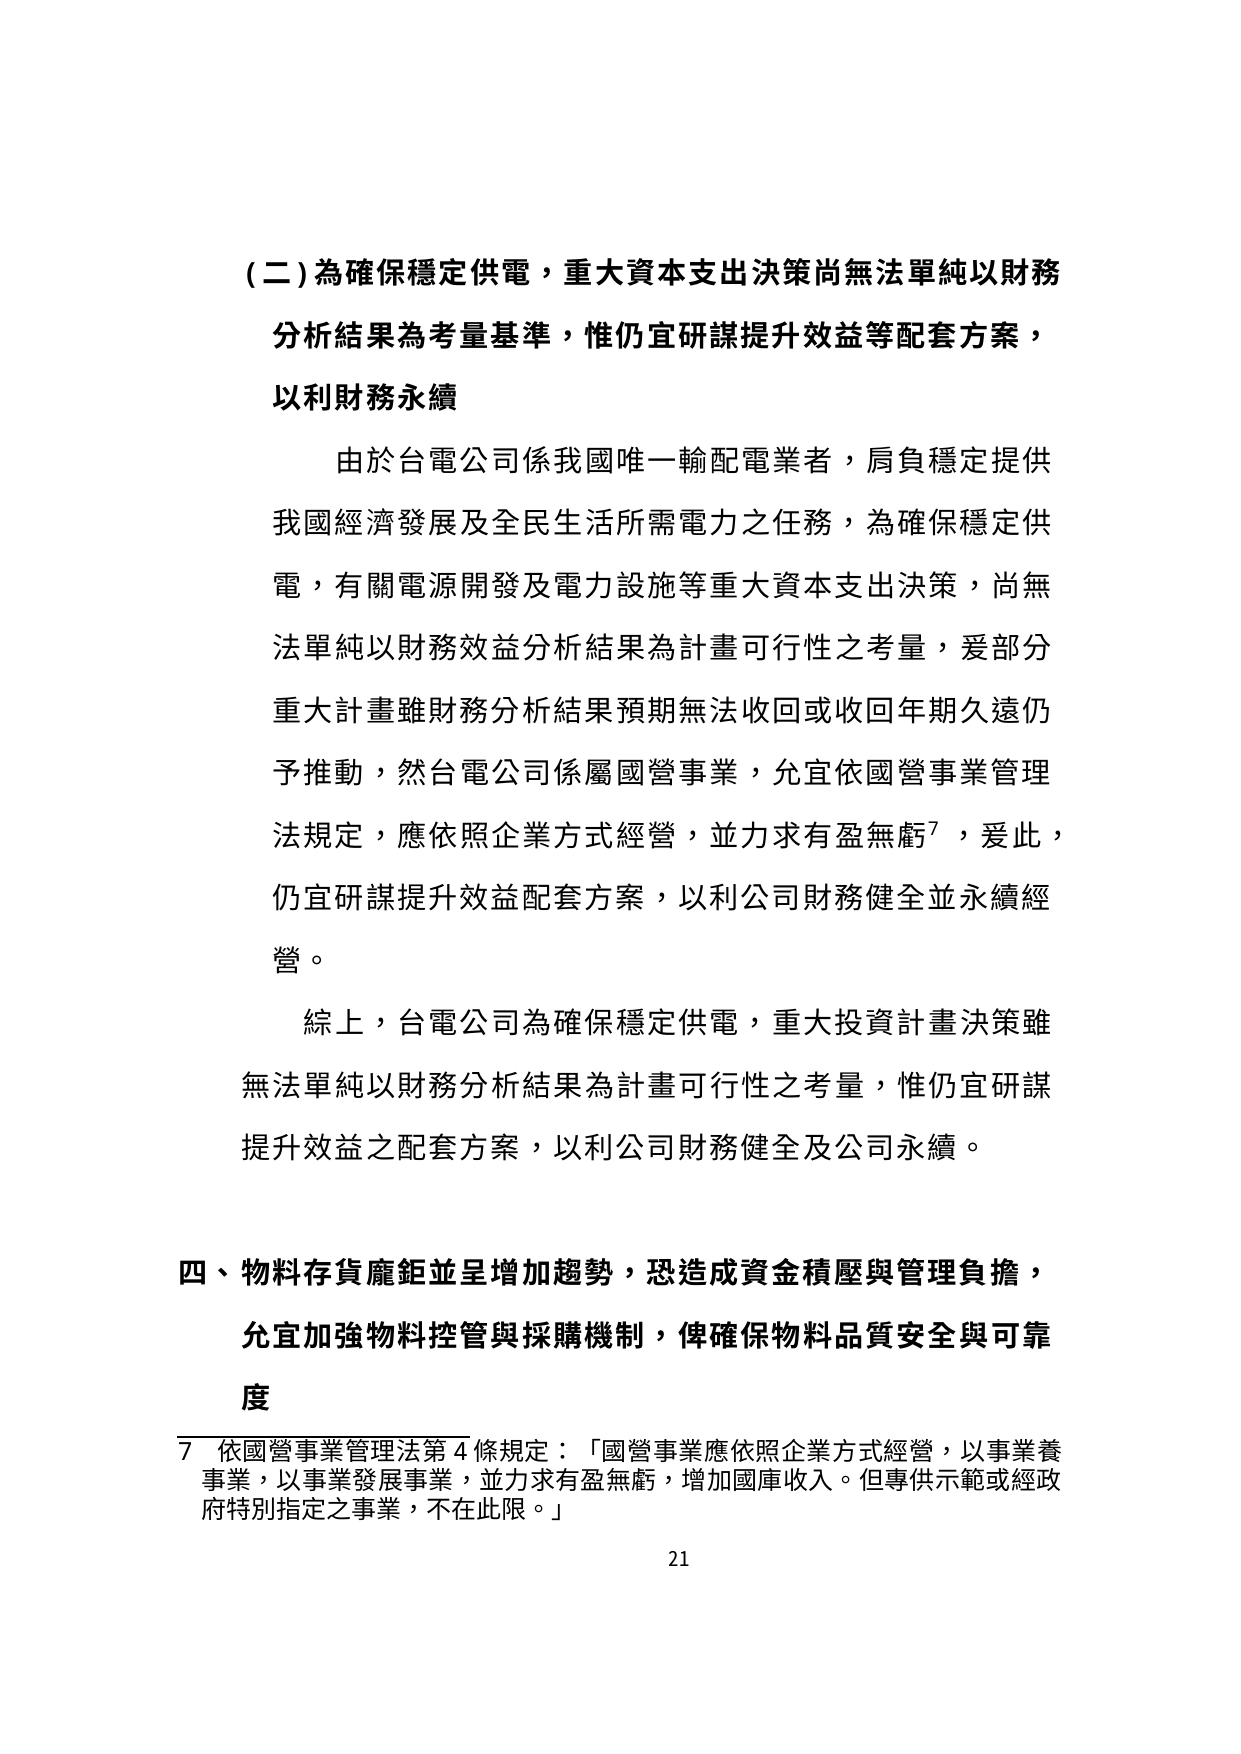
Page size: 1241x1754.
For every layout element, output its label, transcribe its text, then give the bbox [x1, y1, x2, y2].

text 四、物料存貨龐鉅並呈增加趨勢，恐造成資金積壓與管理負擔，允宜加強物料控管與採購機制，俾確保物料品質安全與可靠度 [177, 1229, 1063, 1417]
text 由於台電公司係我國唯一輸配電業者，肩負穩定提供我國經濟發展及全民生活所需電力之任務，為確保穩定供電，有關電源開發及電力設施等重大資本支出決策，尚無法單純以財務效益分析結果為計畫可行性之考量，爰部分重大計畫雖財務分析結果預期無法收回或收回年期久遠仍予推動，然台電公司係屬國營事業，允宜依國營事業管理法規定，應依照企業方式經營，並力求有盈無虧，爰此，仍宜研謀提升效益配套方案，以利公司財務健全並永續經營。 [266, 417, 1063, 979]
text (二)為確保穩定供電，重大資本支出決策尚無法單純以財務分析結果為考量基準，惟仍宜研謀提升效益等配套方案，以利財務永續 [236, 229, 1063, 417]
text 綜上，台電公司為確保穩定供電，重大投資計畫決策雖無法單純以財務分析結果為計畫可行性之考量，惟仍宜研謀提升效益之配套方案，以利公司財務健全及公司永續。 [236, 979, 1063, 1167]
text 依國營事業管理法第4條規定：「國營事業應依照企業方式經營，以事業養事業，以事業發展事業，並力求有盈無虧，增加國庫收入。但專供示範或經政府特別指定之事業，不在此限。」 [177, 1437, 1063, 1525]
